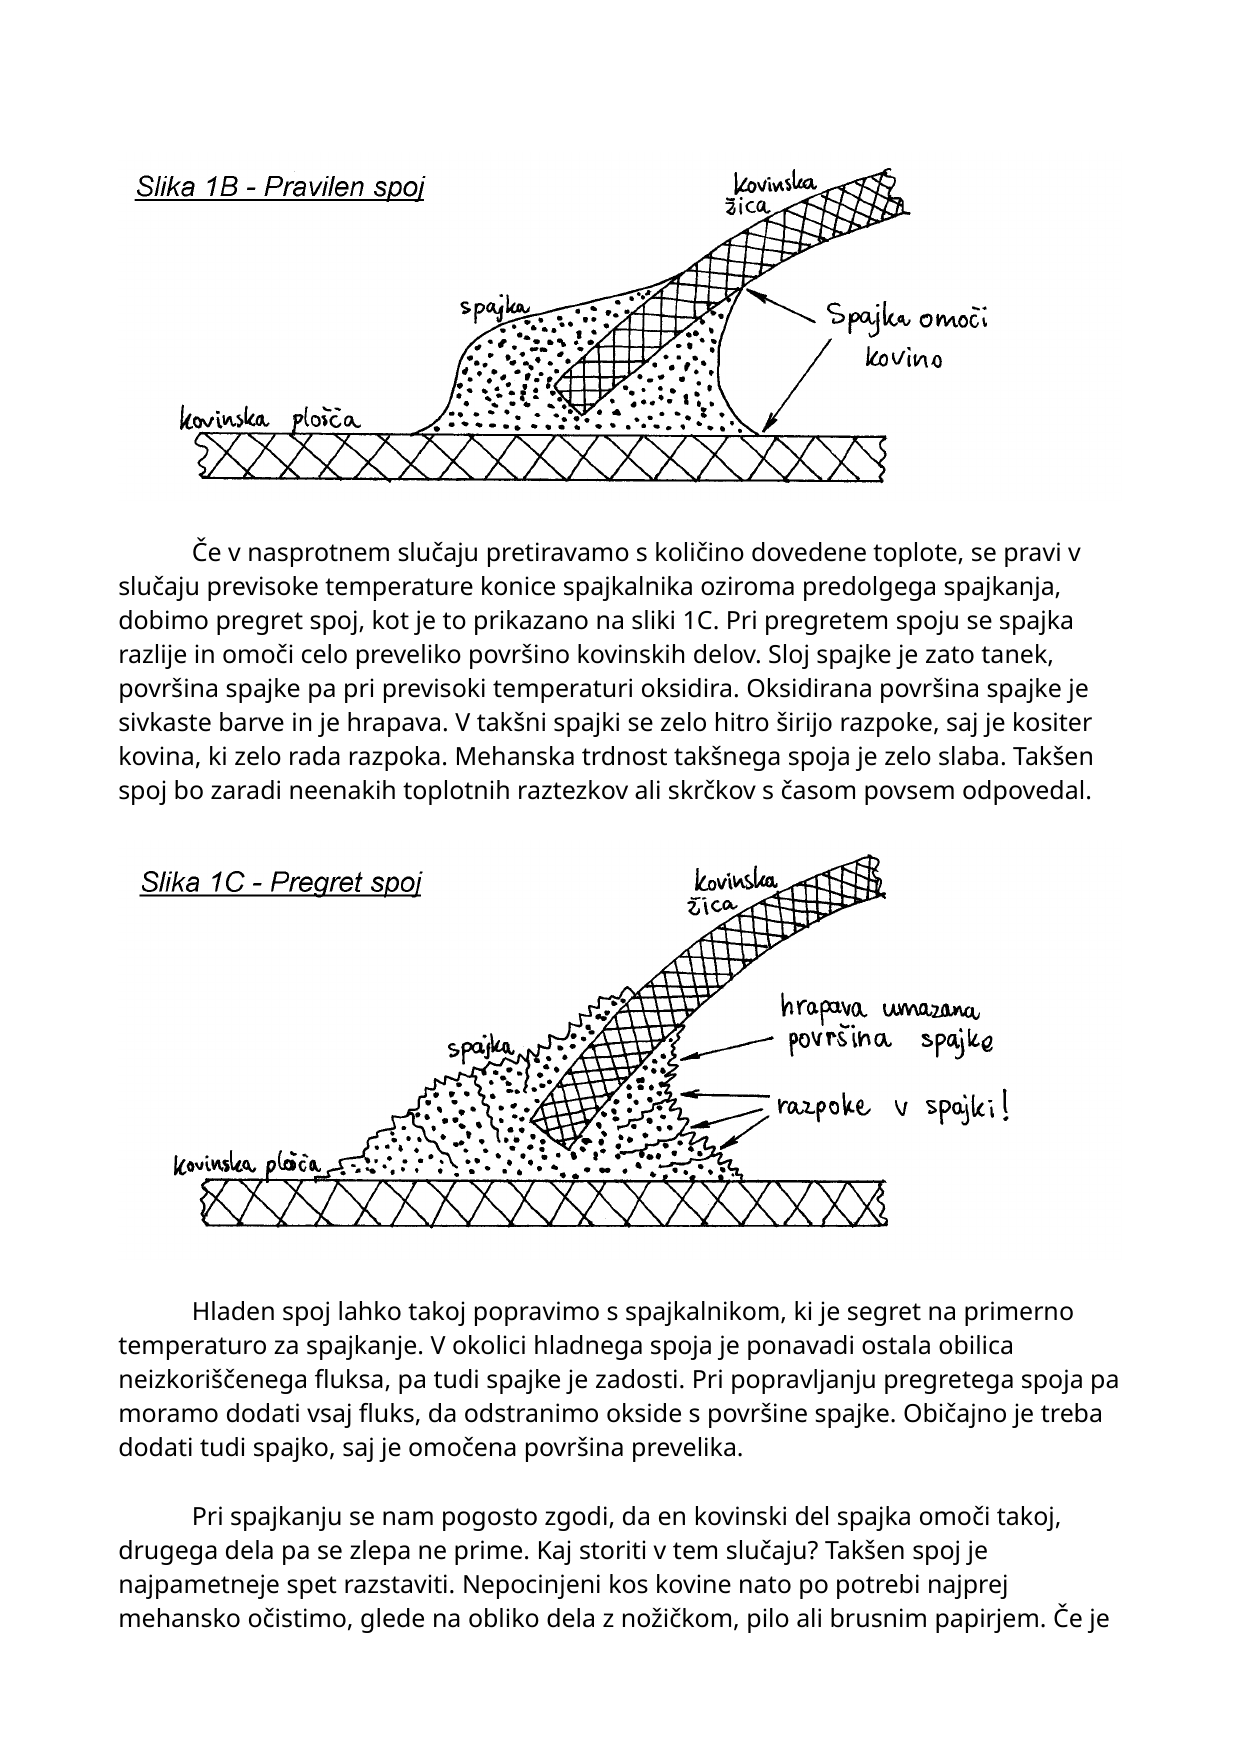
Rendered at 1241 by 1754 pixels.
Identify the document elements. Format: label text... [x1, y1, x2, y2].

picture [118, 152, 1122, 501]
text Pri spajkanju se nam pogosto zgodi, da en kovinski del spajka omoči takoj, drugega dela pa se zlepa ne prime. Kaj storiti v tem slučaju? Takšen spoj je najpametneje spet razstaviti. Nepocinjeni kos kovine nato po potrebi najprej mehansko očistimo, glede na obliko dela z nožičkom, pilo ali brusnim papirjem. Če je [118, 1498, 1122, 1634]
text Hladen spoj lahko takoj popravimo s spajkalnikom, ki je segret na primerno temperaturo za spajkanje. V okolici hladnega spoja je ponavadi ostala obilica neizkoriščenega fluksa, pa tudi spajke je zadosti. Pri popravljanju pregretega spoja pa moramo dodati vsaj fluks, da odstranimo okside s površine spajke. Običajno je treba dodati tudi spajko, saj je omočena površina prevelika. [118, 1294, 1122, 1464]
text Če v nasprotnem slučaju pretiravamo s količino dovedene toplote, se pravi v slučaju previsoke temperature konice spajkalnika oziroma predolgega spajkanja, dobimo pregret spoj, kot je to prikazano na sliki 1C. Pri pregretem spoju se spajka razlije in omoči celo preveliko površino kovinskih delov. Sloj spajke je zato tanek, površina spajke pa pri previsoki temperaturi oksidira. Oksidirana površina spajke je sivkaste barve in je hrapava. V takšni spajki se zelo hitro širijo razpoke, saj je kositer kovina, ki zelo rada razpoka. Mehanska trdnost takšnega spoja je zelo slaba. Takšen spoj bo zaradi neenakih toplotnih raztezkov ali skrčkov s časom povsem odpovedal. [118, 534, 1122, 807]
picture [118, 840, 1122, 1260]
